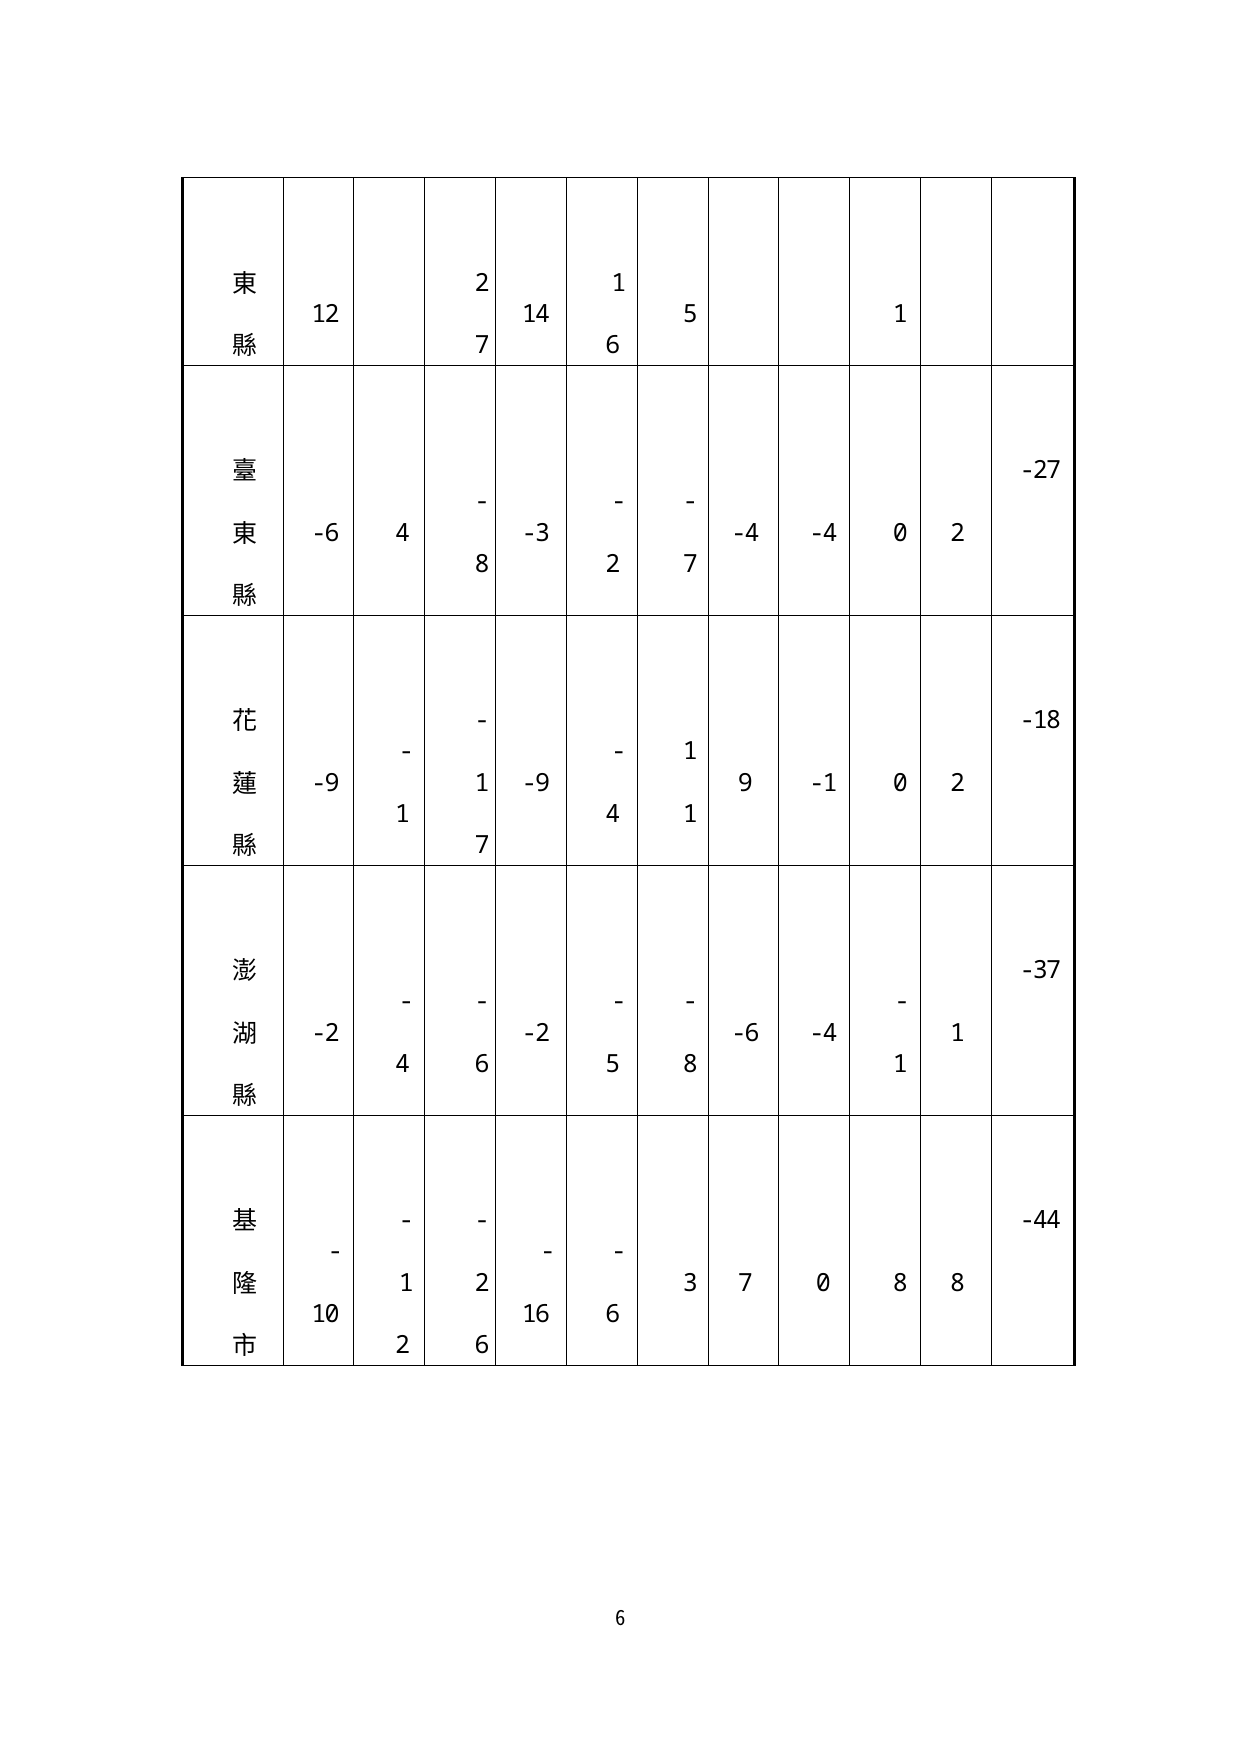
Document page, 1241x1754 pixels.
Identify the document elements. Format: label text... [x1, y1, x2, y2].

table_cell [354, 178, 424, 365]
table_cell 0 [850, 366, 920, 615]
table_cell [709, 178, 778, 365]
table_cell -4 [567, 616, 637, 865]
table_cell [992, 178, 1073, 365]
table_cell -5 [638, 178, 708, 365]
table_cell -6 [425, 866, 495, 1115]
table_cell -9 [496, 616, 566, 865]
table_cell -17 [425, 616, 495, 865]
table_cell 2 [921, 616, 991, 865]
table_cell 臺東縣 [184, 366, 283, 615]
table_cell 9 [709, 616, 778, 865]
table_cell 7 [709, 1116, 778, 1365]
table_cell 11 [638, 616, 708, 865]
table_cell -37 [992, 866, 1073, 1115]
table_cell -6 [709, 866, 778, 1115]
table_cell -16 [567, 178, 637, 365]
table_cell -27 [425, 178, 495, 365]
table_cell 4 [354, 366, 424, 615]
table_cell -8 [638, 866, 708, 1115]
table_cell -16 [496, 1116, 566, 1365]
table_cell -3 [496, 366, 566, 615]
table_cell 1 [850, 178, 920, 365]
table_cell -7 [638, 366, 708, 615]
table_cell -10 [284, 1116, 353, 1365]
table_cell -4 [354, 866, 424, 1115]
table_cell -12 [354, 1116, 424, 1365]
table_cell [779, 178, 849, 365]
table_cell 花蓮縣 [184, 616, 283, 865]
table_cell 澎湖縣 [184, 866, 283, 1115]
table_cell -5 [567, 866, 637, 1115]
table_cell 3 [638, 1116, 708, 1365]
table_cell -1 [850, 866, 920, 1115]
table_cell -2 [284, 866, 353, 1115]
table_cell -4 [709, 366, 778, 615]
table_cell -2 [567, 366, 637, 615]
table_cell -2 [496, 866, 566, 1115]
table_cell 2 [921, 366, 991, 615]
table_cell 基隆市 [184, 1116, 283, 1365]
table_cell -26 [425, 1116, 495, 1365]
table_cell -18 [992, 616, 1073, 865]
table_cell -44 [992, 1116, 1073, 1365]
table_cell -14 [496, 178, 566, 365]
table_cell 0 [779, 1116, 849, 1365]
table_cell 東縣 [184, 178, 283, 365]
table_cell [921, 178, 991, 365]
table_cell -27 [992, 366, 1073, 615]
table_cell -6 [284, 366, 353, 615]
table_cell -8 [425, 366, 495, 615]
table_cell 8 [921, 1116, 991, 1365]
table_cell -4 [779, 866, 849, 1115]
table_cell -4 [779, 366, 849, 615]
table_cell -1 [354, 616, 424, 865]
table_cell -9 [284, 616, 353, 865]
table_cell 0 [850, 616, 920, 865]
table_cell -6 [567, 1116, 637, 1365]
table_cell 1 [921, 866, 991, 1115]
table_cell -1 [779, 616, 849, 865]
table_cell 8 [850, 1116, 920, 1365]
table_cell -12 [284, 178, 353, 365]
